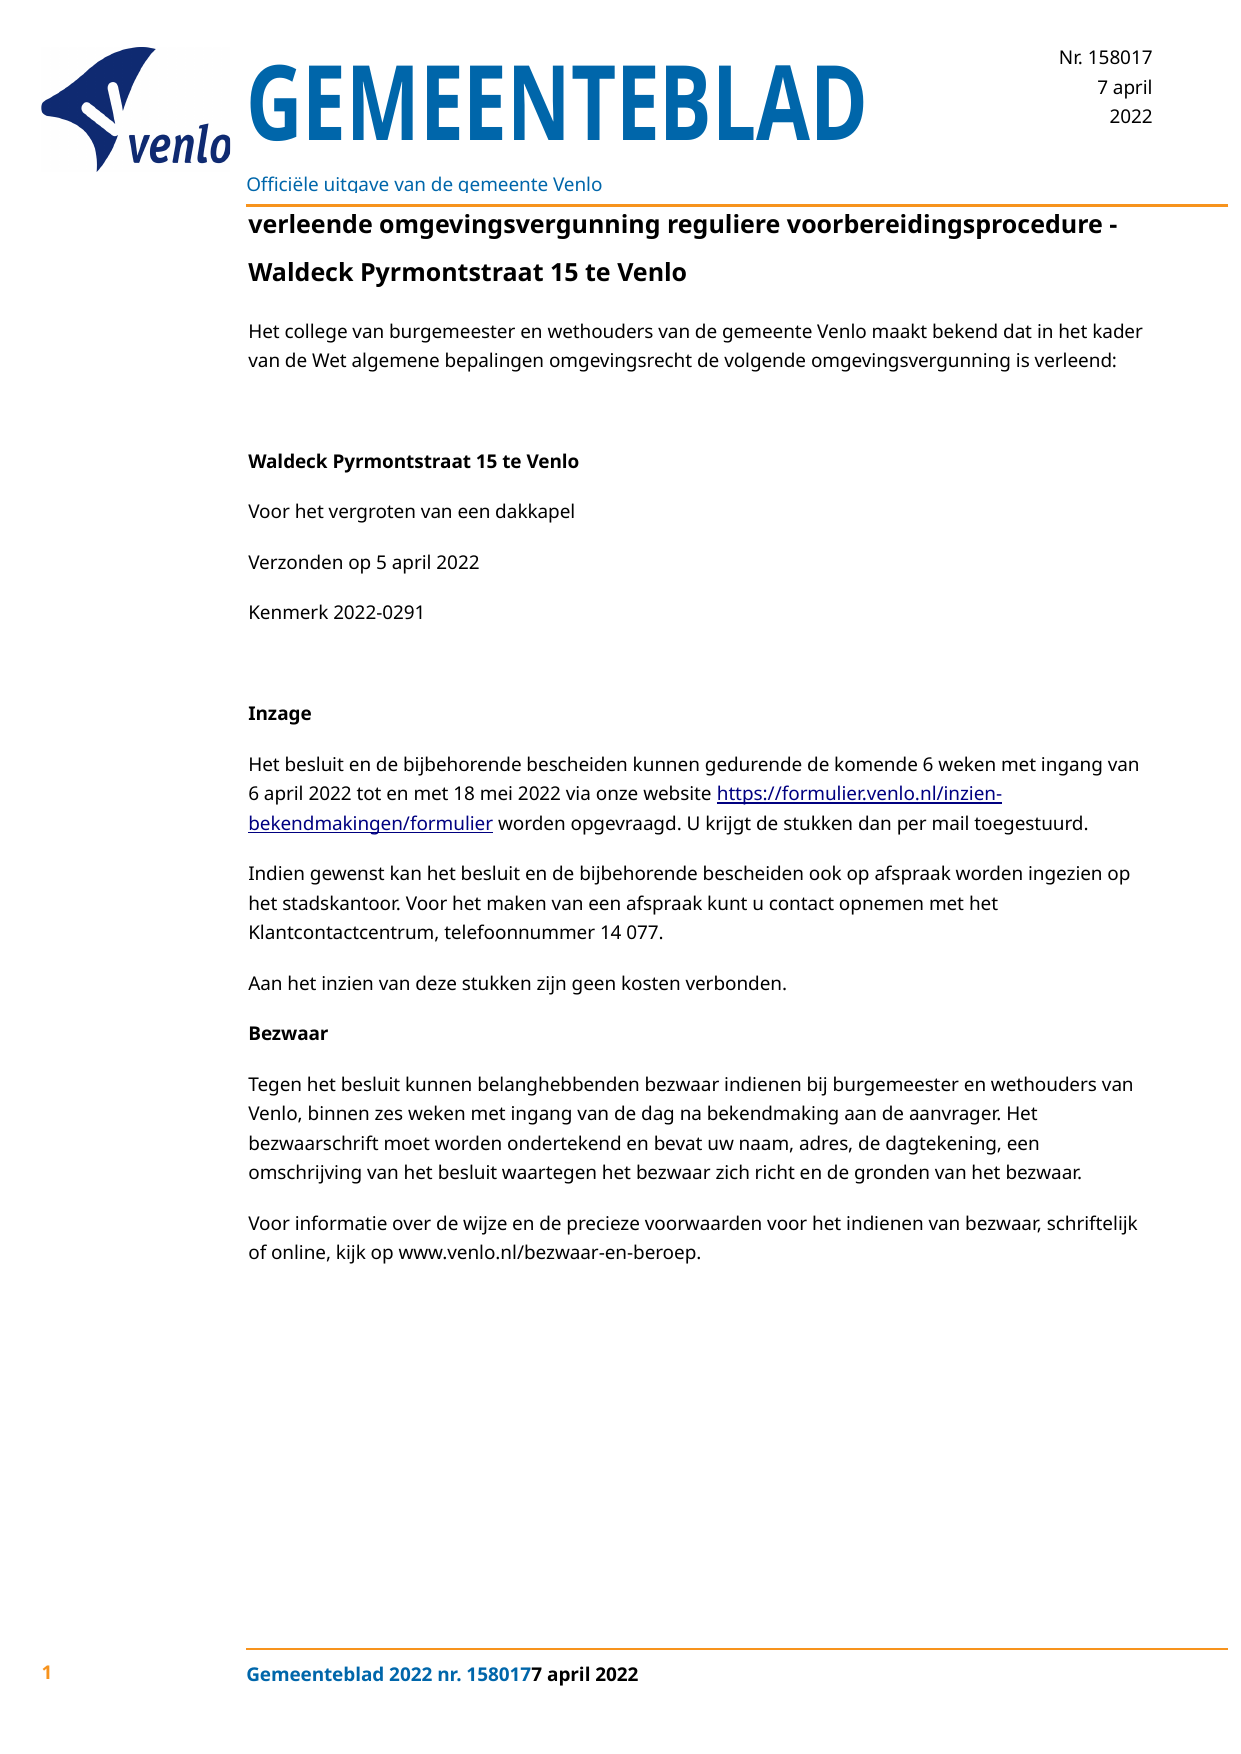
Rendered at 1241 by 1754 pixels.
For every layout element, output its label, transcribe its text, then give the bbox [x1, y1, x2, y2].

text Het besluit en de bijbehorende bescheiden kunnen gedurende de komende 6 weken met ingang van 6 april 2022 tot en met 18 mei 2022 via onze website https://formulier.venlo.nl/inzien-bekendmakingen/formulier worden opgevraagd. U krijgt de stukken dan per mail toegestuurd. [248, 751, 1152, 836]
text Inzage [248, 700, 1152, 726]
text Waldeck Pyrmontstraat 15 te Venlo [248, 448, 1152, 474]
text Aan het inzien van deze stukken zijn geen kosten verbonden. [248, 970, 1152, 996]
text Indien gewenst kan het besluit en de bijbehorende bescheiden ook op afspraak worden ingezien op het stadskantoor. Voor het maken van een afspraak kunt u contact opnemen met het Klantcontactcentrum, telefoonnummer 14 077. [248, 860, 1152, 945]
text Voor het vergroten van een dakkapel [248, 499, 1152, 524]
text Kenmerk 2022-0291 [248, 599, 1152, 625]
text Verzonden op 5 april 2022 [248, 549, 1152, 575]
text Bezwaar [248, 1020, 1152, 1046]
text Voor informatie over de wijze en de precieze voorwaarden voor het indienen van bezwaar, schriftelijk of online, kijk op www.venlo.nl/bezwaar-en-beroep. [248, 1210, 1152, 1265]
text Het college van burgemeester en wethouders van de gemeente Venlo maakt bekend dat in het kader van de Wet algemene bepalingen omgevingsrecht de volgende omgevingsvergunning is verleend: [248, 318, 1152, 373]
picture [41, 47, 231, 172]
text Tegen het besluit kunnen belanghebbenden bezwaar indienen bij burgemeester en wethouders van Venlo, binnen zes weken met ingang van de dag na bekendmaking aan de aanvrager. Het bezwaarschrift moet worden ondertekend en bevat uw naam, adres, de dagtekening, een omschrijving van het besluit waartegen het bezwaar zich richt en de gronden van het bezwaar. [248, 1071, 1152, 1185]
text verleende omgevingsvergunning reguliere voorbereidingsprocedure - Waldeck Pyrmontstraat 15 te Venlo [248, 207, 1152, 288]
